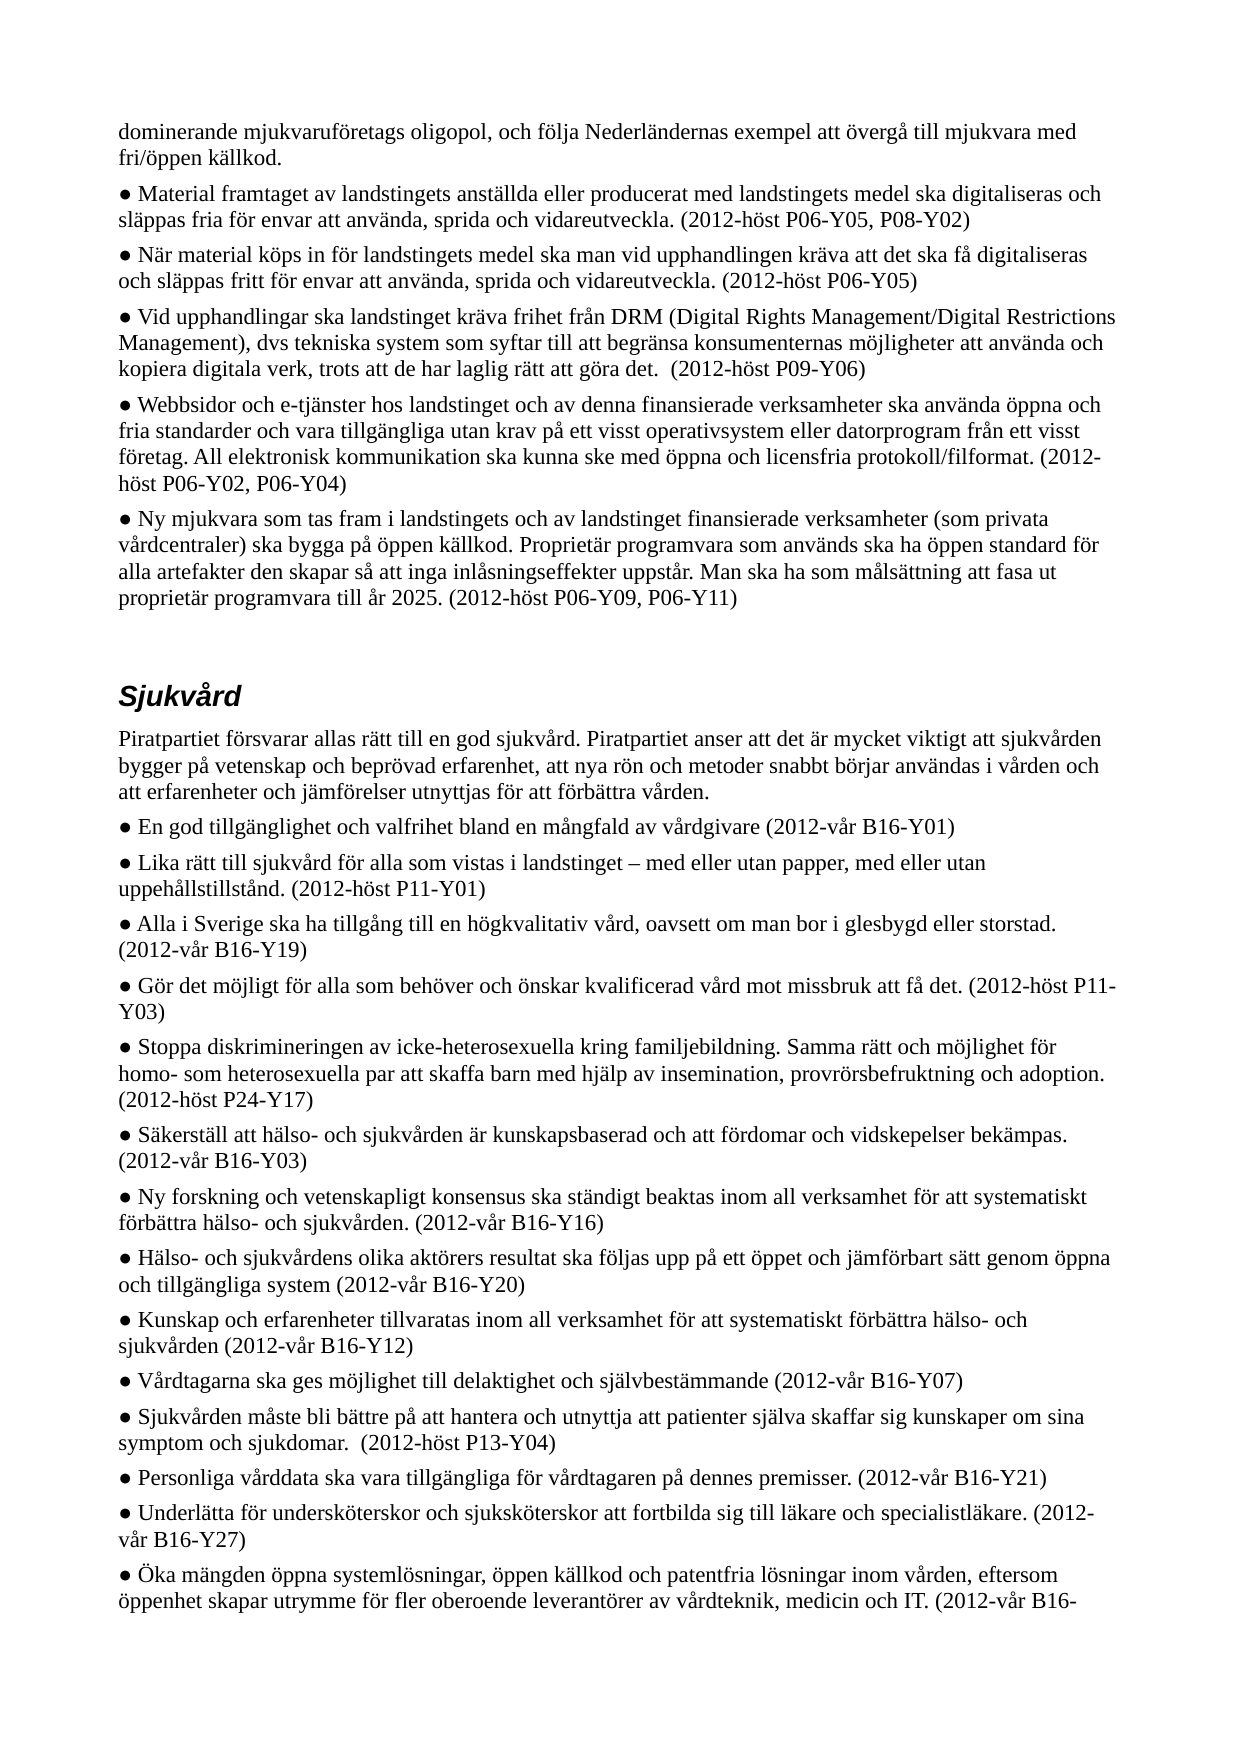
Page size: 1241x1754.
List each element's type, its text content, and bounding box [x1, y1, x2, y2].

subtitle Sjukvård [118, 679, 1122, 713]
text ● Stoppa diskrimineringen av icke-heterosexuella kring familjebildning. Samma rätt och möjlighet för homo- som heterosexuella par att skaffa barn med hjälp av insemination, provrörsbefruktning och adoption. (2012-höst P24-Y17) [118, 1033, 1122, 1112]
text ● Vårdtagarna ska ges möjlighet till delaktighet och självbestämmande (2012-vår B16-Y07) [118, 1367, 1122, 1394]
text ● En god tillgänglighet och valfrihet bland en mångfald av vårdgivare (2012-vår B16-Y01) [118, 813, 1122, 840]
text ● Underlätta för undersköterskor och sjuksköterskor att fortbilda sig till läkare och specialistläkare. (2012-vår B16-Y27) [118, 1499, 1122, 1552]
text ● Alla i Sverige ska ha tillgång till en högkvalitativ vård, oavsett om man bor i glesbygd eller storstad. (2012-vår B16-Y19) [118, 910, 1122, 963]
text Piratpartiet försvarar allas rätt till en god sjukvård. Piratpartiet anser att det är mycket viktigt att sjukvården bygger på vetenskap och beprövad erfarenhet, att nya rön och metoder snabbt börjar användas i vården och att erfarenheter och jämförelser utnyttjas för att förbättra vården. [118, 726, 1122, 804]
text ● Säkerställ att hälso- och sjukvården är kunskapsbaserad och att fördomar och vidskepelser bekämpas. (2012-vår B16-Y03) [118, 1121, 1122, 1174]
text ● Material framtaget av landstingets anställda eller producerat med landstingets medel ska digitaliseras och släppas fria för envar att använda, sprida och vidareutveckla. (2012-höst P06-Y05, P08-Y02) [118, 180, 1122, 232]
text dominerande mjukvaruföretags oligopol, och följa Nederländernas exempel att övergå till mjukvara med fri/öppen källkod. [118, 118, 1122, 171]
text ● Ny forskning och vetenskapligt konsensus ska ständigt beaktas inom all verksamhet för att systematiskt förbättra hälso- och sjukvården. (2012-vår B16-Y16) [118, 1183, 1122, 1236]
text ● Webbsidor och e-tjänster hos landstinget och av denna finansierade verksamheter ska använda öppna och fria standarder och vara tillgängliga utan krav på ett visst operativsystem eller datorprogram från ett visst företag. All elektronisk kommunikation ska kunna ske med öppna och licensfria protokoll/filformat. (2012-höst P06-Y02, P06-Y04) [118, 391, 1122, 496]
text ● När material köps in för landstingets medel ska man vid upphandlingen kräva att det ska få digitaliseras och släppas fritt för envar att använda, sprida och vidareutveckla. (2012-höst P06-Y05) [118, 241, 1122, 294]
text ● Gör det möjligt för alla som behöver och önskar kvalificerad vård mot missbruk att få det. (2012-höst P11-Y03) [118, 972, 1122, 1024]
text ● Öka mängden öppna systemlösningar, öppen källkod och patentfria lösningar inom vården, eftersom öppenhet skapar utrymme för fler oberoende leverantörer av vårdteknik, medicin och IT. (2012-vår B16- [118, 1561, 1122, 1614]
text ● Sjukvården måste bli bättre på att hantera och utnyttja att patienter själva skaffar sig kunskaper om sina symptom och sjukdomar. (2012-höst P13-Y04) [118, 1403, 1122, 1455]
text ● Kunskap och erfarenheter tillvaratas inom all verksamhet för att systematiskt förbättra hälso- och sjukvården (2012-vår B16-Y12) [118, 1306, 1122, 1359]
text ● Lika rätt till sjukvård för alla som vistas i landstinget – med eller utan papper, med eller utan uppehållstillstånd. (2012-höst P11-Y01) [118, 849, 1122, 901]
text ● Vid upphandlingar ska landstinget kräva frihet från DRM (Digital Rights Management/Digital Restrictions Management), dvs tekniska system som syftar till att begränsa konsumenternas möjligheter att använda och kopiera digitala verk, trots att de har laglig rätt att göra det. (2012-höst P09-Y06) [118, 303, 1122, 382]
text ● Hälso- och sjukvårdens olika aktörers resultat ska följas upp på ett öppet och jämförbart sätt genom öppna och tillgängliga system (2012-vår B16-Y20) [118, 1244, 1122, 1297]
text ● Ny mjukvara som tas fram i landstingets och av landstinget finansierade verksamheter (som privata vårdcentraler) ska bygga på öppen källkod. Proprietär programvara som används ska ha öppen standard för alla artefakter den skapar så att inga inlåsningseffekter uppstår. Man ska ha som målsättning att fasa ut proprietär programvara till år 2025. (2012-höst P06-Y09, P06-Y11) [118, 505, 1122, 610]
text ● Personliga vårddata ska vara tillgängliga för vårdtagaren på dennes premisser. (2012-vår B16-Y21) [118, 1464, 1122, 1491]
